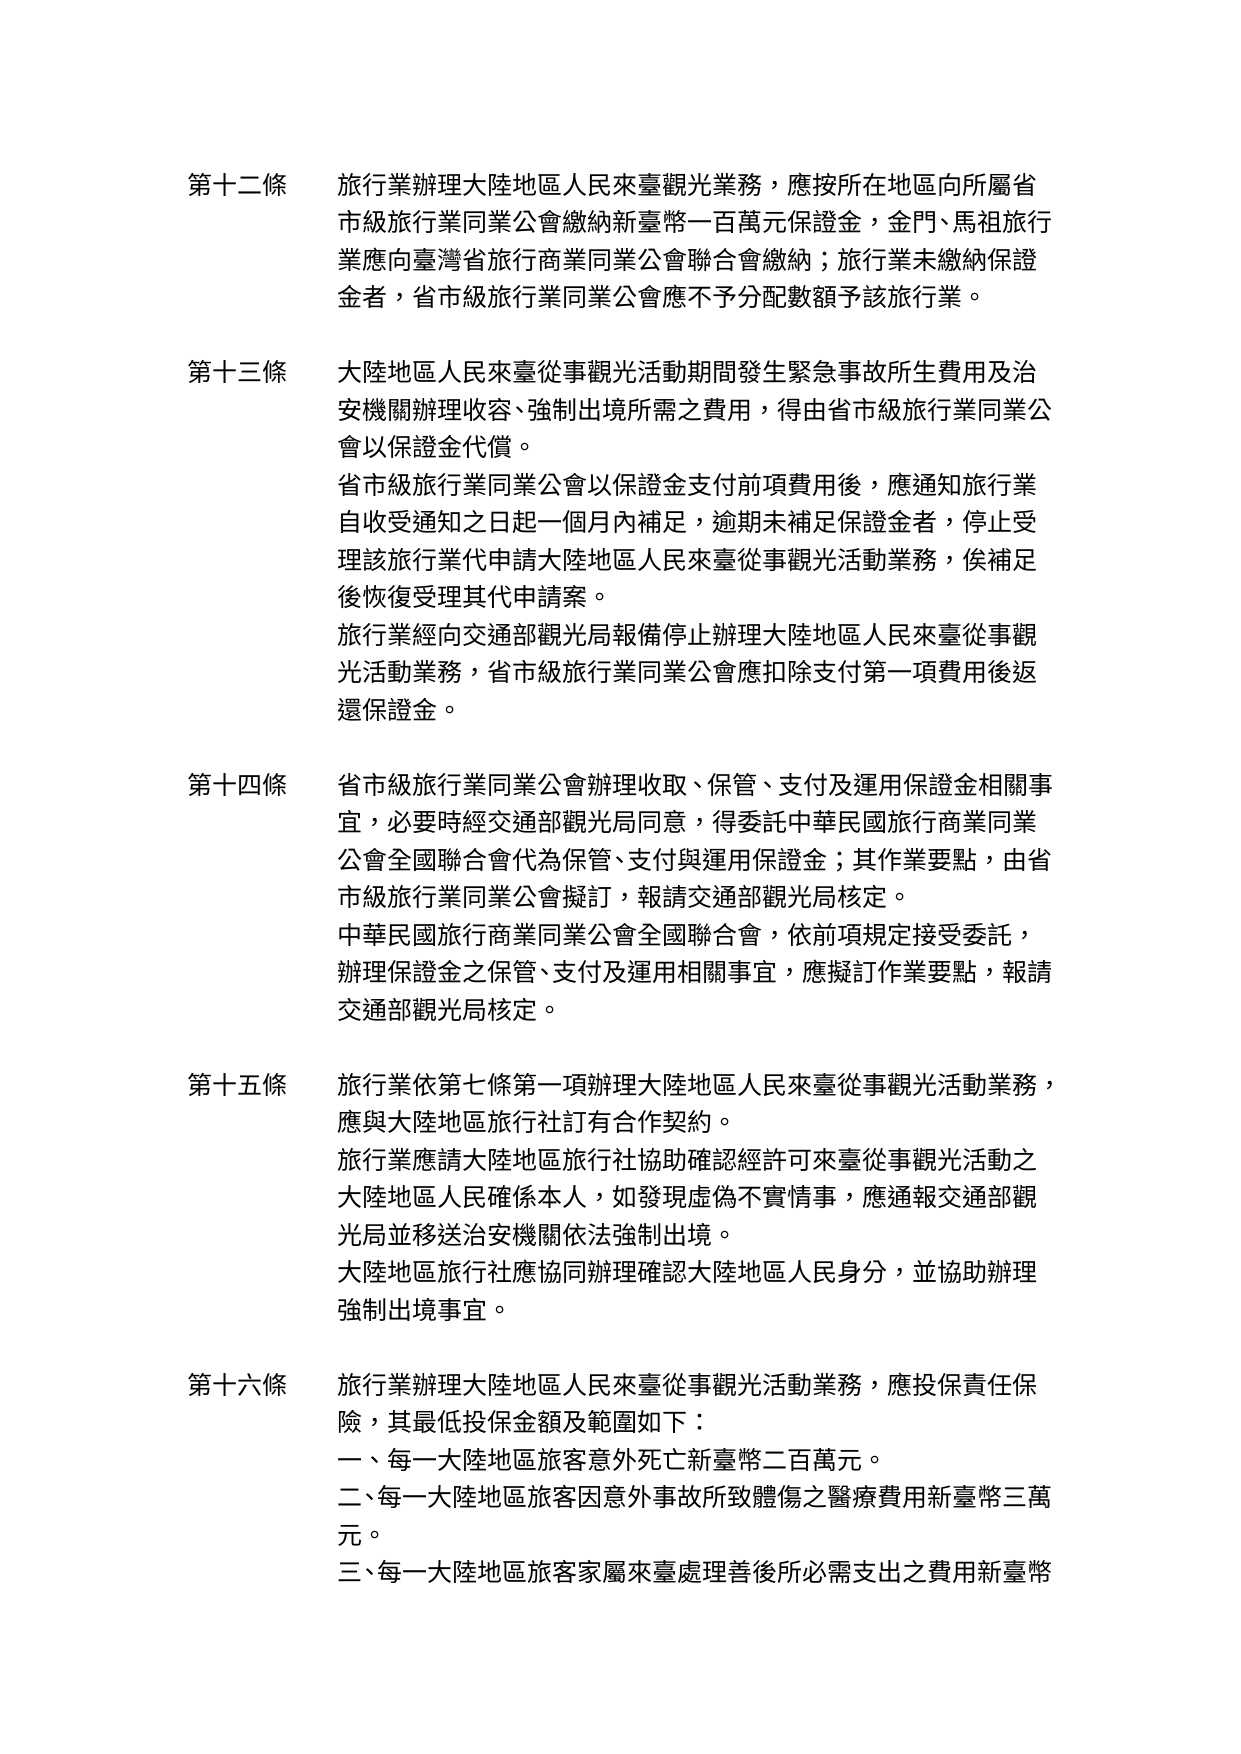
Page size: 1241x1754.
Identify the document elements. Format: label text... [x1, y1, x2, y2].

text 第十四條 省市級旅行業同業公會辦理收取、保管、支付及運用保證金相關事宜，必要時經交通部觀光局同意，得委託中華民國旅行商業同業公會全國聯合會代為保管、支付與運用保證金；其作業要點，由省市級旅行業同業公會擬訂，報請交通部觀光局核定。 中華民國旅行商業同業公會全國聯合會，依前項規定接受委託，辦理保證金之保管、支付及運用相關事宜，應擬訂作業要點，報請交通部觀光局核定。 [187, 764, 1053, 1027]
text 第十三條 大陸地區人民來臺從事觀光活動期間發生緊急事故所生費用及治安機關辦理收容、強制出境所需之費用，得由省市級旅行業同業公會以保證金代償。 省市級旅行業同業公會以保證金支付前項費用後，應通知旅行業自收受通知之日起一個月內補足，逾期未補足保證金者，停止受理該旅行業代申請大陸地區人民來臺從事觀光活動業務，俟補足後恢復受理其代申請案。 旅行業經向交通部觀光局報備停止辦理大陸地區人民來臺從事觀光活動業務，省市級旅行業同業公會應扣除支付第一項費用後返還保證金。 [187, 352, 1053, 727]
text 第十二條 旅行業辦理大陸地區人民來臺觀光業務，應按所在地區向所屬省市級旅行業同業公會繳納新臺幣一百萬元保證金，金門、馬祖旅行業應向臺灣省旅行商業同業公會聯合會繳納；旅行業未繳納保證金者，省市級旅行業同業公會應不予分配數額予該旅行業。 [187, 164, 1053, 314]
text 第十六條 旅行業辦理大陸地區人民來臺從事觀光活動業務，應投保責任保險，其最低投保金額及範圍如下： 一、每一大陸地區旅客意外死亡新臺幣二百萬元。 二、每一大陸地區旅客因意外事故所致體傷之醫療費用新臺幣三萬元。 三、每一大陸地區旅客家屬來臺處理善後所必需支出之費用新臺幣 [187, 1364, 1053, 1589]
text 第十五條 旅行業依第七條第一項辦理大陸地區人民來臺從事觀光活動業務，應與大陸地區旅行社訂有合作契約。 旅行業應請大陸地區旅行社協助確認經許可來臺從事觀光活動之大陸地區人民確係本人，如發現虛偽不實情事，應通報交通部觀光局並移送治安機關依法強制出境。 大陸地區旅行社應協同辦理確認大陸地區人民身分，並協助辦理強制出境事宜。 [187, 1064, 1053, 1327]
